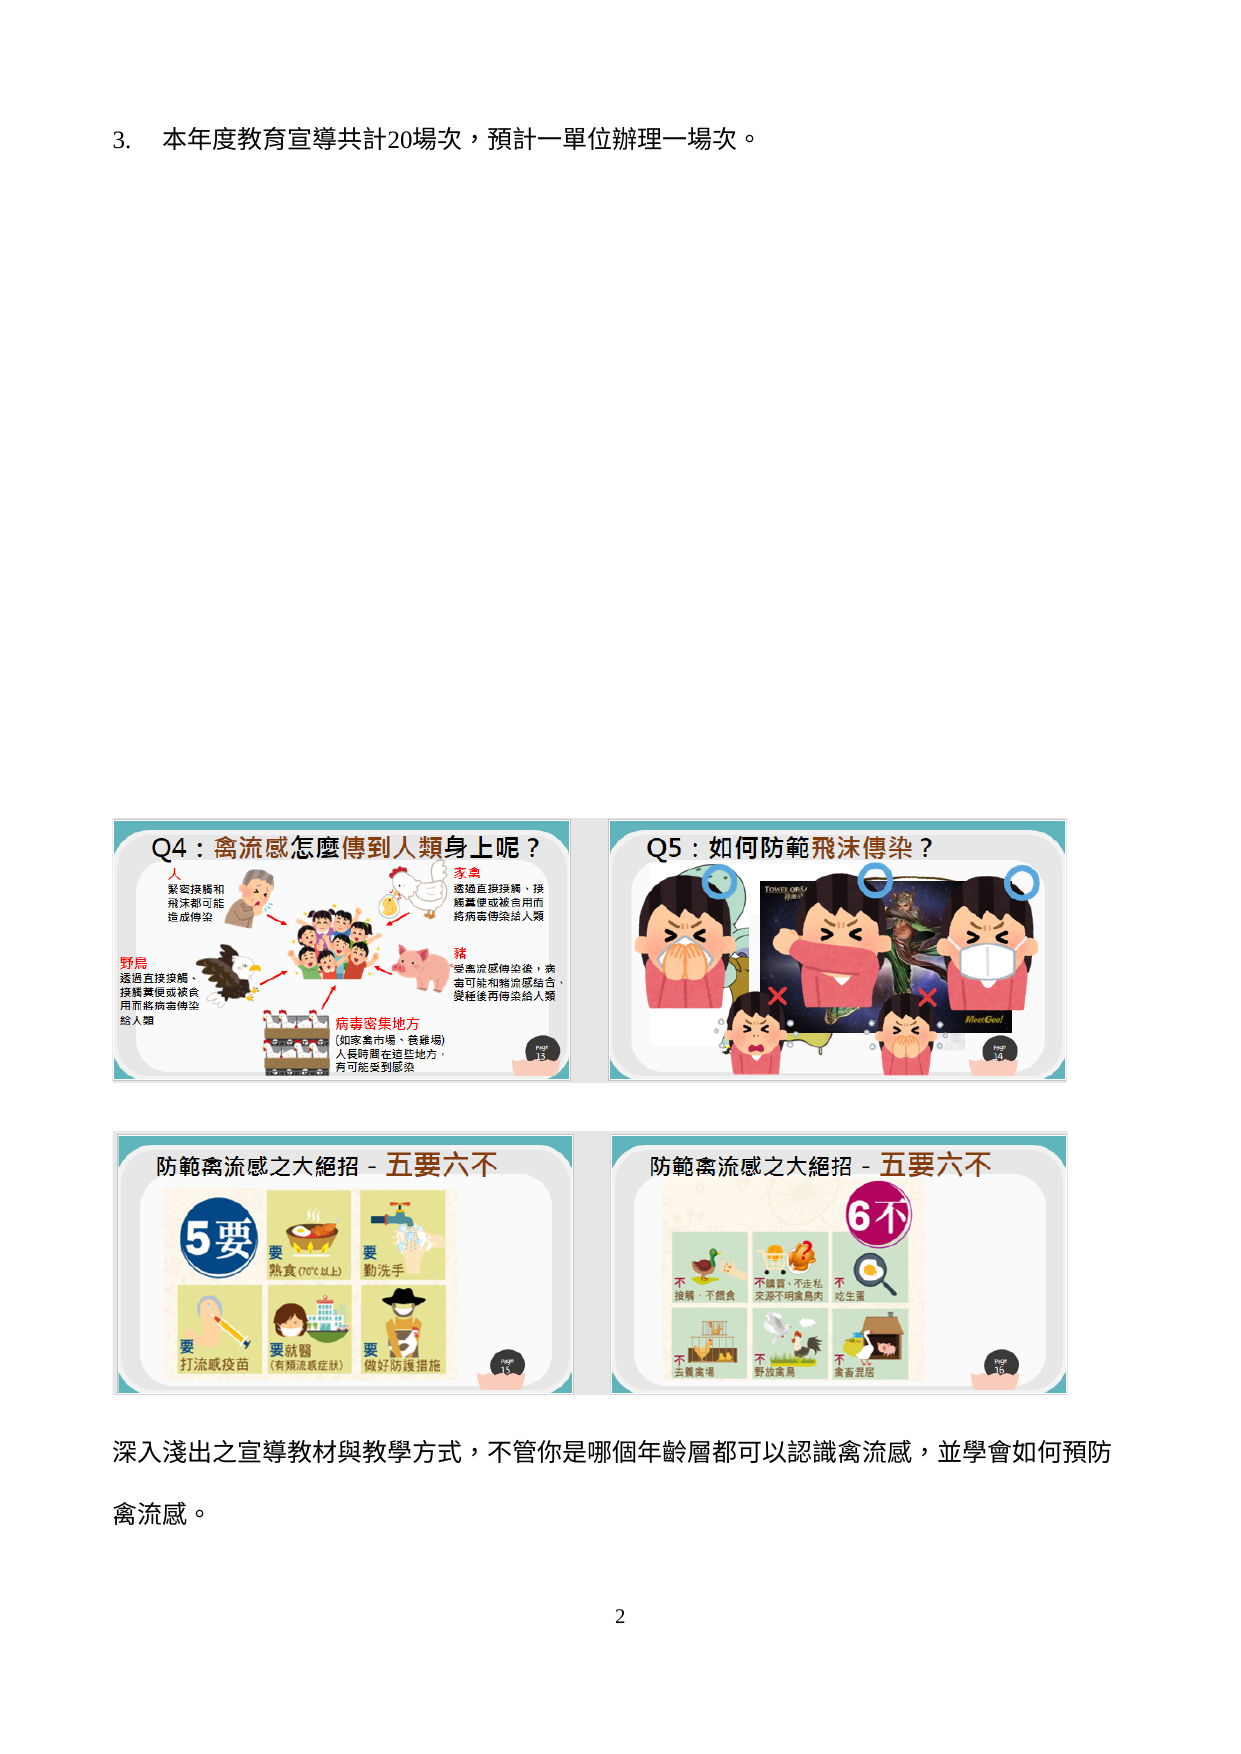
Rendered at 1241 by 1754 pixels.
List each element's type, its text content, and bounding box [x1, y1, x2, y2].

text 深入淺出之宣導教材與教學方式，不管你是哪個年齡層都可以認識禽流感，並學會如何預防禽流感。 [112, 1409, 1128, 1534]
list 本年度教育宣導共計20場次，預計一單位辦理一場次。 [112, 96, 1128, 159]
